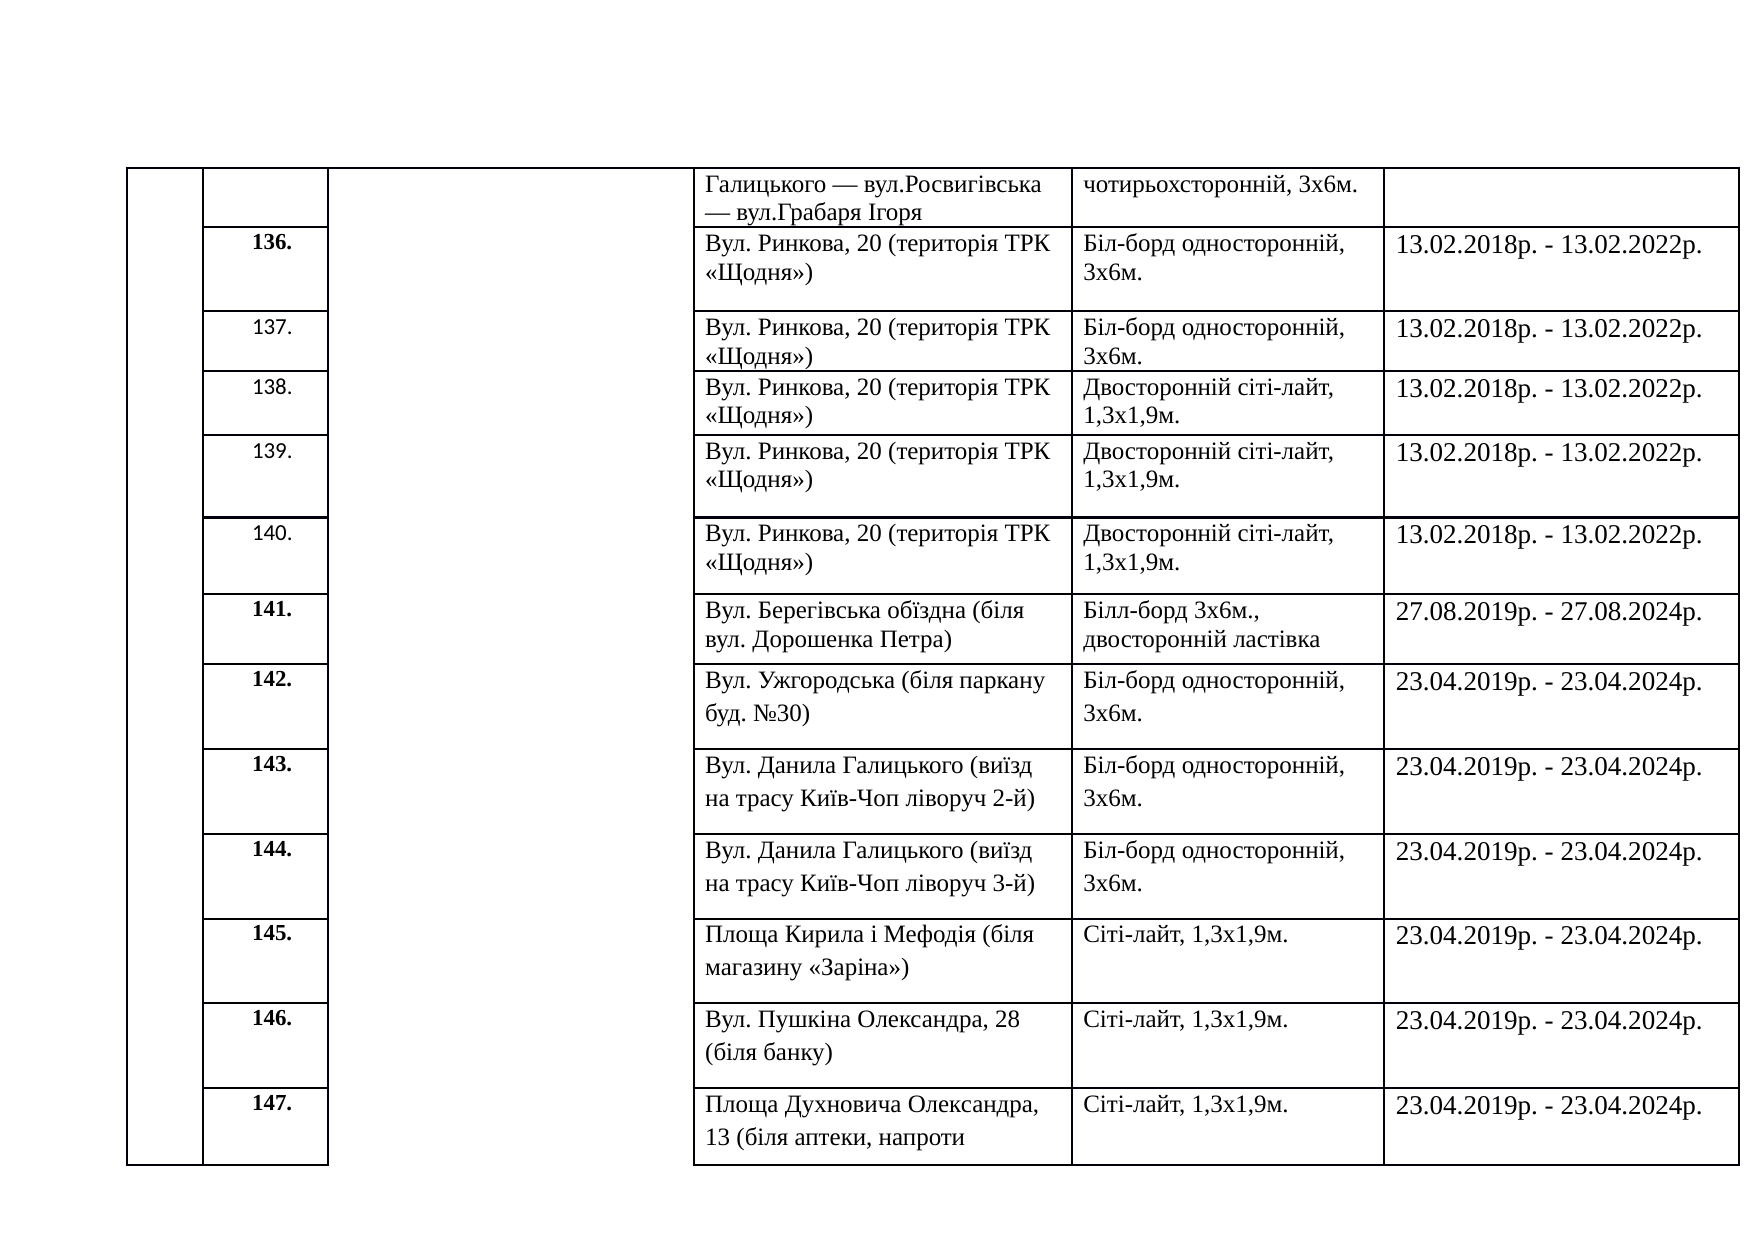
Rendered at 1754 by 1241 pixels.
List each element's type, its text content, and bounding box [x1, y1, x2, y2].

table_cell Білл-борд 3х6м., двосторонній ластівка [1073, 595, 1383, 663]
table_cell Площа Кирила і Мефодія (біля магазину «Заріна») [695, 920, 1071, 1002]
table_cell 23.04.2019р. - 23.04.2024р. [1385, 920, 1738, 1002]
table_cell 13.02.2018р. - 13.02.2022р. [1385, 312, 1738, 370]
table_cell чотирьохсторонній, 3х6м. [1073, 169, 1383, 226]
table_cell Двосторонній сіті-лайт, 1,3х1,9м. [1073, 372, 1383, 434]
table_cell Біл-борд односторонній, 3х6м. [1073, 228, 1383, 310]
table_cell Площа Духновича Олександра, 13 (біля аптеки, напроти [695, 1089, 1071, 1164]
table_cell 23.04.2019р. - 23.04.2024р. [1385, 665, 1738, 748]
table_cell [204, 1004, 327, 1087]
table_cell [204, 169, 327, 226]
table_cell [204, 665, 327, 748]
table_cell [204, 519, 327, 593]
table_cell Вул. Данила Галицького (виїзд на трасу Київ-Чоп ліворуч 2-й) [695, 750, 1071, 833]
table_cell [204, 436, 327, 516]
table_cell Біл-борд односторонній, 3х6м. [1073, 835, 1383, 917]
table_cell Біл-борд односторонній, 3х6м. [1073, 312, 1383, 370]
table_cell Вул. Данила Галицького (виїзд на трасу Київ-Чоп ліворуч 3-й) [695, 835, 1071, 917]
table_cell 13.02.2018р. - 13.02.2022р. [1385, 228, 1738, 310]
table_cell Галицького — вул.Росвигівська — вул.Грабаря Ігоря [695, 169, 1071, 226]
table_cell [204, 595, 327, 663]
table_cell [204, 920, 327, 1002]
table_cell [1385, 169, 1738, 226]
table_cell [204, 372, 327, 434]
table_cell [329, 169, 693, 226]
table_cell [204, 228, 327, 310]
table_cell Вул. Ринкова, 20 (територія ТРК «Щодня») [695, 372, 1071, 434]
table_cell 13.02.2018р. - 13.02.2022р. [1385, 519, 1738, 593]
table_cell Вул. Ужгородська (біля паркану буд. №30) [695, 665, 1071, 748]
table_cell Вул. Ринкова, 20 (територія ТРК «Щодня») [695, 436, 1071, 516]
table_cell [329, 226, 693, 1164]
table_cell Вул. Ринкова, 20 (територія ТРК «Щодня») [695, 228, 1071, 310]
table_cell 23.04.2019р. - 23.04.2024р. [1385, 835, 1738, 917]
table_cell 23.04.2019р. - 23.04.2024р. [1385, 750, 1738, 833]
table_cell Вул. Ринкова, 20 (територія ТРК «Щодня») [695, 519, 1071, 593]
table_cell [204, 750, 327, 833]
table_cell 27.08.2019р. - 27.08.2024р. [1385, 595, 1738, 663]
table_cell [204, 312, 327, 370]
table_cell [128, 169, 202, 1164]
table_cell [204, 835, 327, 917]
table_cell Біл-борд односторонній, 3х6м. [1073, 750, 1383, 833]
table_cell Сіті-лайт, 1,3х1,9м. [1073, 1004, 1383, 1087]
table_cell 13.02.2018р. - 13.02.2022р. [1385, 372, 1738, 434]
table_cell [204, 1089, 327, 1164]
table_cell Вул. Ринкова, 20 (територія ТРК «Щодня») [695, 312, 1071, 370]
table_cell Вул. Берегівська обїздна (біля вул. Дорошенка Петра) [695, 595, 1071, 663]
table_cell 23.04.2019р. - 23.04.2024р. [1385, 1089, 1738, 1164]
table_cell Вул. Пушкіна Олександра, 28 (біля банку) [695, 1004, 1071, 1087]
table_cell Сіті-лайт, 1,3х1,9м. [1073, 1089, 1383, 1164]
table_cell Двосторонній сіті-лайт, 1,3х1,9м. [1073, 436, 1383, 516]
table_cell Двосторонній сіті-лайт, 1,3х1,9м. [1073, 519, 1383, 593]
table_cell Біл-борд односторонній, 3х6м. [1073, 665, 1383, 748]
table_cell Сіті-лайт, 1,3х1,9м. [1073, 920, 1383, 1002]
table_cell 13.02.2018р. - 13.02.2022р. [1385, 436, 1738, 516]
table_cell 23.04.2019р. - 23.04.2024р. [1385, 1004, 1738, 1087]
